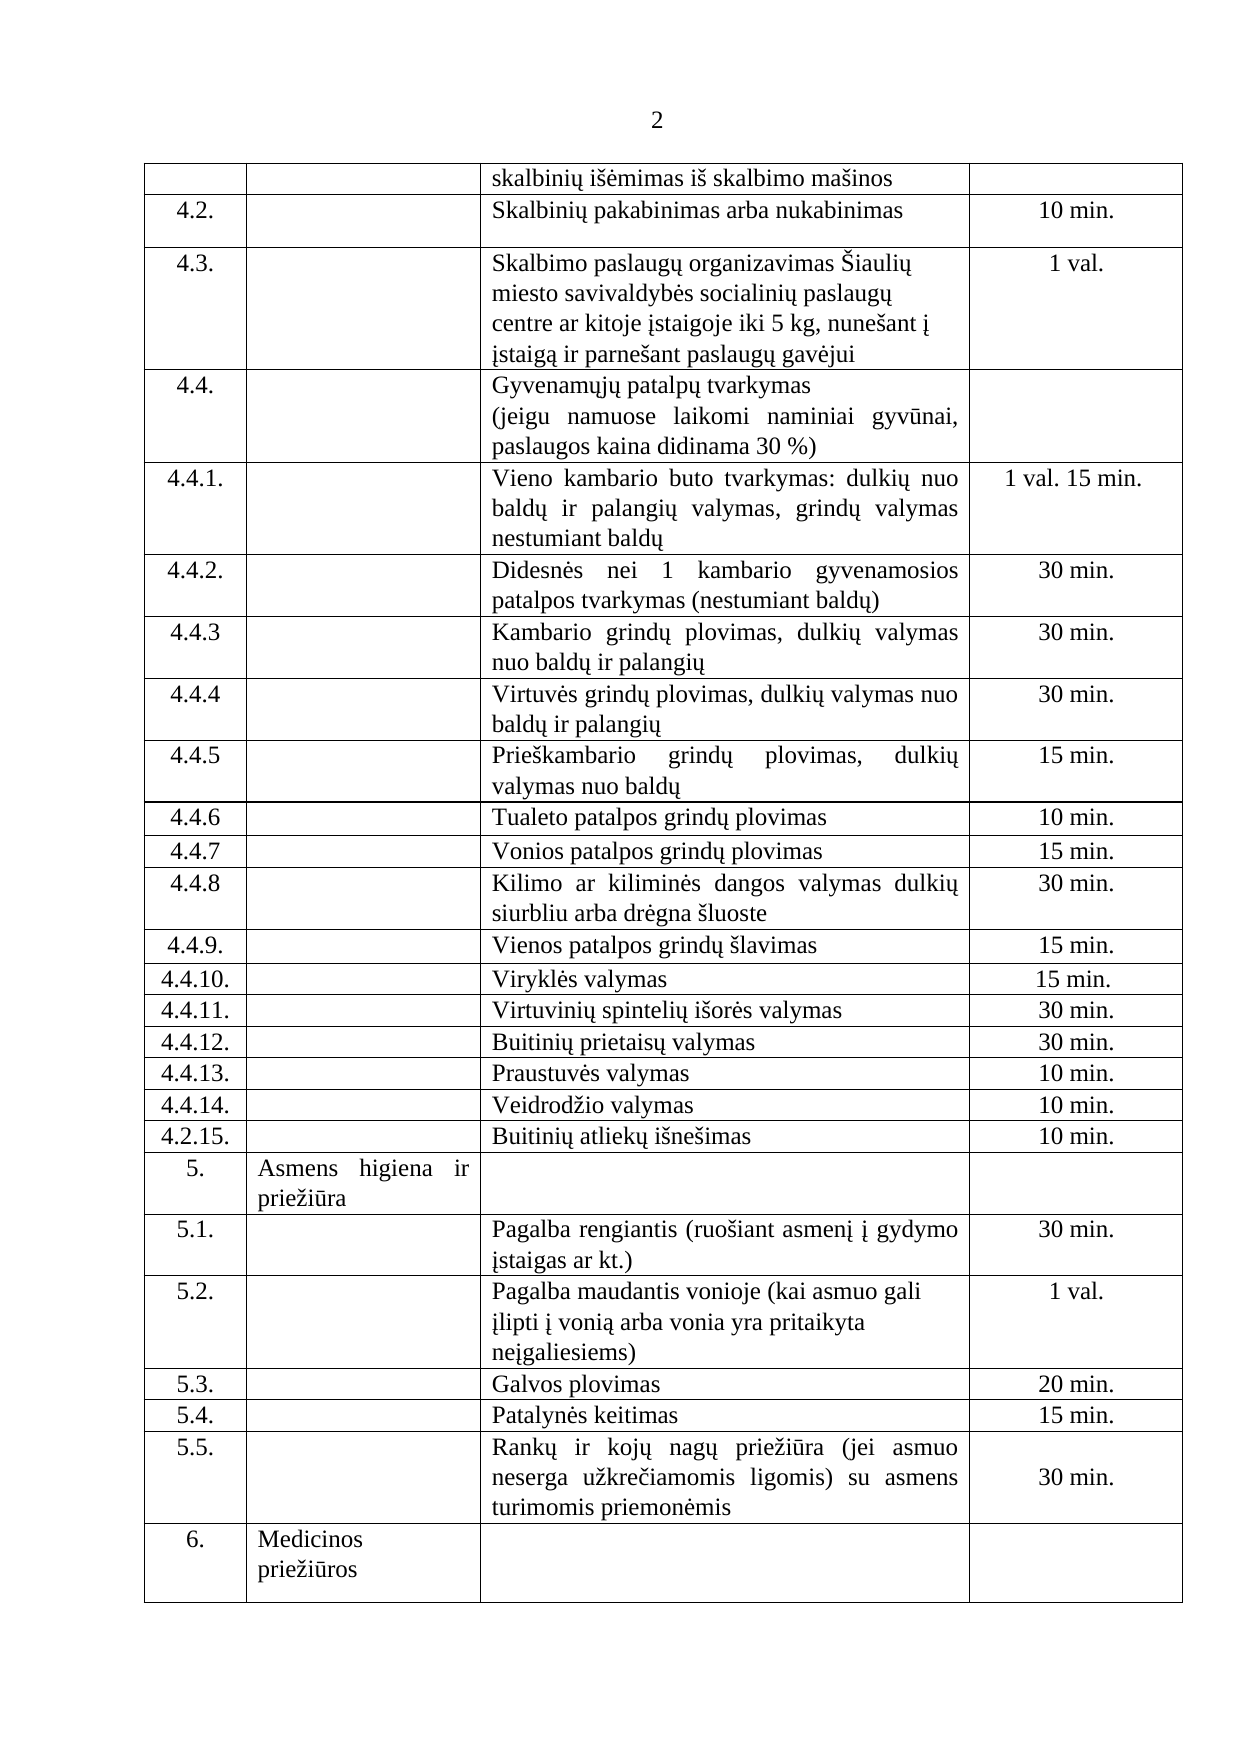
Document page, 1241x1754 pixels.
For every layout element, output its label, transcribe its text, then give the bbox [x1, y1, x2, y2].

table_cell [247, 868, 480, 929]
table_cell 4.4.7 [145, 836, 246, 867]
table_cell Virtuvinių spintelių išorės valymas [481, 995, 969, 1026]
table_cell 4.4.11. [145, 995, 246, 1026]
table_cell [247, 679, 480, 739]
table_cell Gyvenamųjų patalpų tvarkymas (jeigu namuose laikomi naminiai gyvūnai, paslaugos kaina didinama 30 %) [481, 370, 969, 462]
table_cell 4.3. [145, 248, 246, 369]
table_cell [247, 1215, 480, 1275]
table_cell 5.2. [145, 1276, 246, 1368]
table_cell Kilimo ar kiliminės dangos valymas dulkių siurbliu arba drėgna šluoste [481, 868, 969, 929]
table_cell Patalynės keitimas [481, 1400, 969, 1431]
table_cell [247, 370, 480, 462]
table_cell [247, 1400, 480, 1431]
table_cell 30 min. [970, 1432, 1182, 1523]
table_cell [247, 248, 480, 369]
table_cell 4.2.15. [145, 1121, 246, 1152]
table_cell 10 min. [970, 1090, 1182, 1120]
table_cell Viryklės valymas [481, 964, 969, 994]
table_cell [247, 1121, 480, 1152]
table_cell [247, 195, 480, 247]
table_cell 5.3. [145, 1369, 246, 1399]
table_cell 1 val. [970, 1276, 1182, 1368]
table_cell [247, 741, 480, 801]
table_cell [247, 964, 480, 994]
table_cell [247, 803, 480, 835]
table_cell Didesnės nei 1 kambario gyvenamosios patalpos tvarkymas (nestumiant baldų) [481, 555, 969, 616]
table_cell [481, 1524, 969, 1602]
table_cell 4.4.1. [145, 463, 246, 554]
table_cell skalbinių išėmimas iš skalbimo mašinos [481, 164, 969, 194]
table_cell [247, 463, 480, 554]
table_cell 20 min. [970, 1369, 1182, 1399]
table_cell 4.4.4 [145, 679, 246, 739]
table_cell Buitinių prietaisų valymas [481, 1027, 969, 1057]
table_cell [247, 995, 480, 1026]
table_cell 4.4. [145, 370, 246, 462]
table_cell [970, 1153, 1182, 1213]
table_cell 4.4.5 [145, 741, 246, 801]
table_cell [970, 164, 1182, 194]
table_cell [970, 1524, 1182, 1602]
table_cell Veidrodžio valymas [481, 1090, 969, 1120]
table_cell 10 min. [970, 195, 1182, 247]
table_cell 30 min. [970, 995, 1182, 1026]
table_cell 4.4.12. [145, 1027, 246, 1057]
table_cell 10 min. [970, 1058, 1182, 1089]
table_cell 10 min. [970, 1121, 1182, 1152]
table_cell 4.4.2. [145, 555, 246, 616]
table_cell [247, 1090, 480, 1120]
table_cell 15 min. [970, 930, 1182, 963]
table_cell Skalbimo paslaugų organizavimas Šiaulių miesto savivaldybės socialinių paslaugų centre ar kitoje įstaigoje iki 5 kg, nunešant į įstaigą ir parnešant paslaugų gavėjui [481, 248, 969, 369]
table_cell Buitinių atliekų išnešimas [481, 1121, 969, 1152]
table_cell Prieškambario grindų plovimas, dulkių valymas nuo baldų [481, 741, 969, 801]
table_cell 15 min. [970, 1400, 1182, 1431]
table_cell 10 min. [970, 803, 1182, 835]
table_cell 1 val. 15 min. [970, 463, 1182, 554]
table_cell 30 min. [970, 617, 1182, 678]
table_cell [247, 1058, 480, 1089]
table_cell Galvos plovimas [481, 1369, 969, 1399]
table_cell Virtuvės grindų plovimas, dulkių valymas nuo baldų ir palangių [481, 679, 969, 739]
table_cell [145, 164, 246, 194]
table_cell [247, 1432, 480, 1523]
table_cell 6. [145, 1524, 246, 1602]
table_cell 4.4.3 [145, 617, 246, 678]
table_cell Tualeto patalpos grindų plovimas [481, 803, 969, 835]
table_cell Pagalba rengiantis (ruošiant asmenį į gydymo įstaigas ar kt.) [481, 1215, 969, 1275]
table_cell 15 min. [970, 741, 1182, 801]
table_cell Vienos patalpos grindų šlavimas [481, 930, 969, 963]
table_cell Skalbinių pakabinimas arba nukabinimas [481, 195, 969, 247]
table_cell Rankų ir kojų nagų priežiūra (jei asmuo neserga užkrečiamomis ligomis) su asmens turimomis priemonėmis [481, 1432, 969, 1523]
table_cell 5.5. [145, 1432, 246, 1523]
table_cell [247, 1276, 480, 1368]
table_cell 4.4.13. [145, 1058, 246, 1089]
table_cell Asmens higiena ir priežiūra [247, 1153, 480, 1213]
table_cell [247, 1027, 480, 1057]
table_cell [247, 555, 480, 616]
table_cell Praustuvės valymas [481, 1058, 969, 1089]
table_cell 4.4.8 [145, 868, 246, 929]
table_cell 5.4. [145, 1400, 246, 1431]
table_cell 5.1. [145, 1215, 246, 1275]
table_cell [247, 836, 480, 867]
table_cell 30 min. [970, 679, 1182, 739]
table_cell 30 min. [970, 868, 1182, 929]
table_cell 5. [145, 1153, 246, 1213]
table_cell 30 min. [970, 1027, 1182, 1057]
table_cell 30 min. [970, 1215, 1182, 1275]
table_cell 4.4.10. [145, 964, 246, 994]
table_cell 4.2. [145, 195, 246, 247]
table_cell Pagalba maudantis vonioje (kai asmuo gali įlipti į vonią arba vonia yra pritaikyta neįgaliesiems) [481, 1276, 969, 1368]
table_cell Vonios patalpos grindų plovimas [481, 836, 969, 867]
table_cell [481, 1153, 969, 1213]
table_cell [247, 164, 480, 194]
table_cell Kambario grindų plovimas, dulkių valymas nuo baldų ir palangių [481, 617, 969, 678]
table_cell 4.4.6 [145, 803, 246, 835]
table_cell Medicinos priežiūros [247, 1524, 480, 1602]
table_cell [247, 930, 480, 963]
table_cell 15 min. [970, 964, 1182, 994]
table_cell 4.4.14. [145, 1090, 246, 1120]
table_cell 30 min. [970, 555, 1182, 616]
table_cell [970, 370, 1182, 462]
table_cell [247, 617, 480, 678]
table_cell 1 val. [970, 248, 1182, 369]
table_cell [247, 1369, 480, 1399]
table_cell 15 min. [970, 836, 1182, 867]
table_cell 4.4.9. [145, 930, 246, 963]
table_cell Vieno kambario buto tvarkymas: dulkių nuo baldų ir palangių valymas, grindų valymas nestumiant baldų [481, 463, 969, 554]
